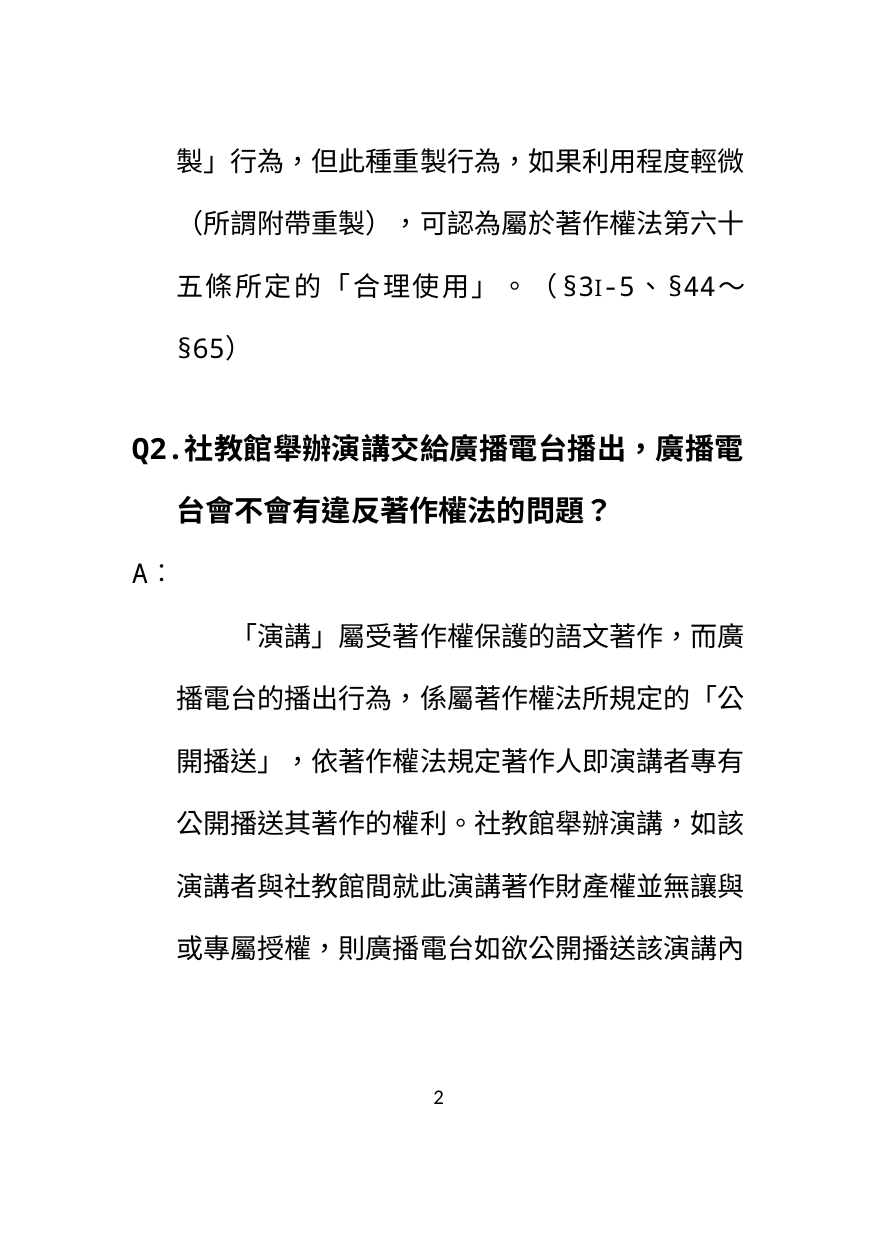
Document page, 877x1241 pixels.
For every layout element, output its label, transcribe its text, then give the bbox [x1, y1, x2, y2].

subtitle 製」行為，但此種重製行為，如果利用程度輕微（所謂附帶重製），可認為屬於著作權法第六十五條所定的「合理使用」。（§3Ⅰ-5、§44～§65） [176, 117, 745, 367]
text A︰ [132, 530, 745, 592]
subtitle 「演講」屬受著作權保護的語文著作，而廣播電台的播出行為，係屬著作權法所規定的「公開播送」，依著作權法規定著作人即演講者專有公開播送其著作的權利。社教館舉辦演講，如該演講者與社教館間就此演講著作財產權並無讓與或專屬授權，則廣播電台如欲公開播送該演講內 [176, 592, 745, 967]
text Q2.社教館舉辦演講交給廣播電台播出，廣播電台會不會有違反著作權法的問題？ [132, 405, 745, 530]
